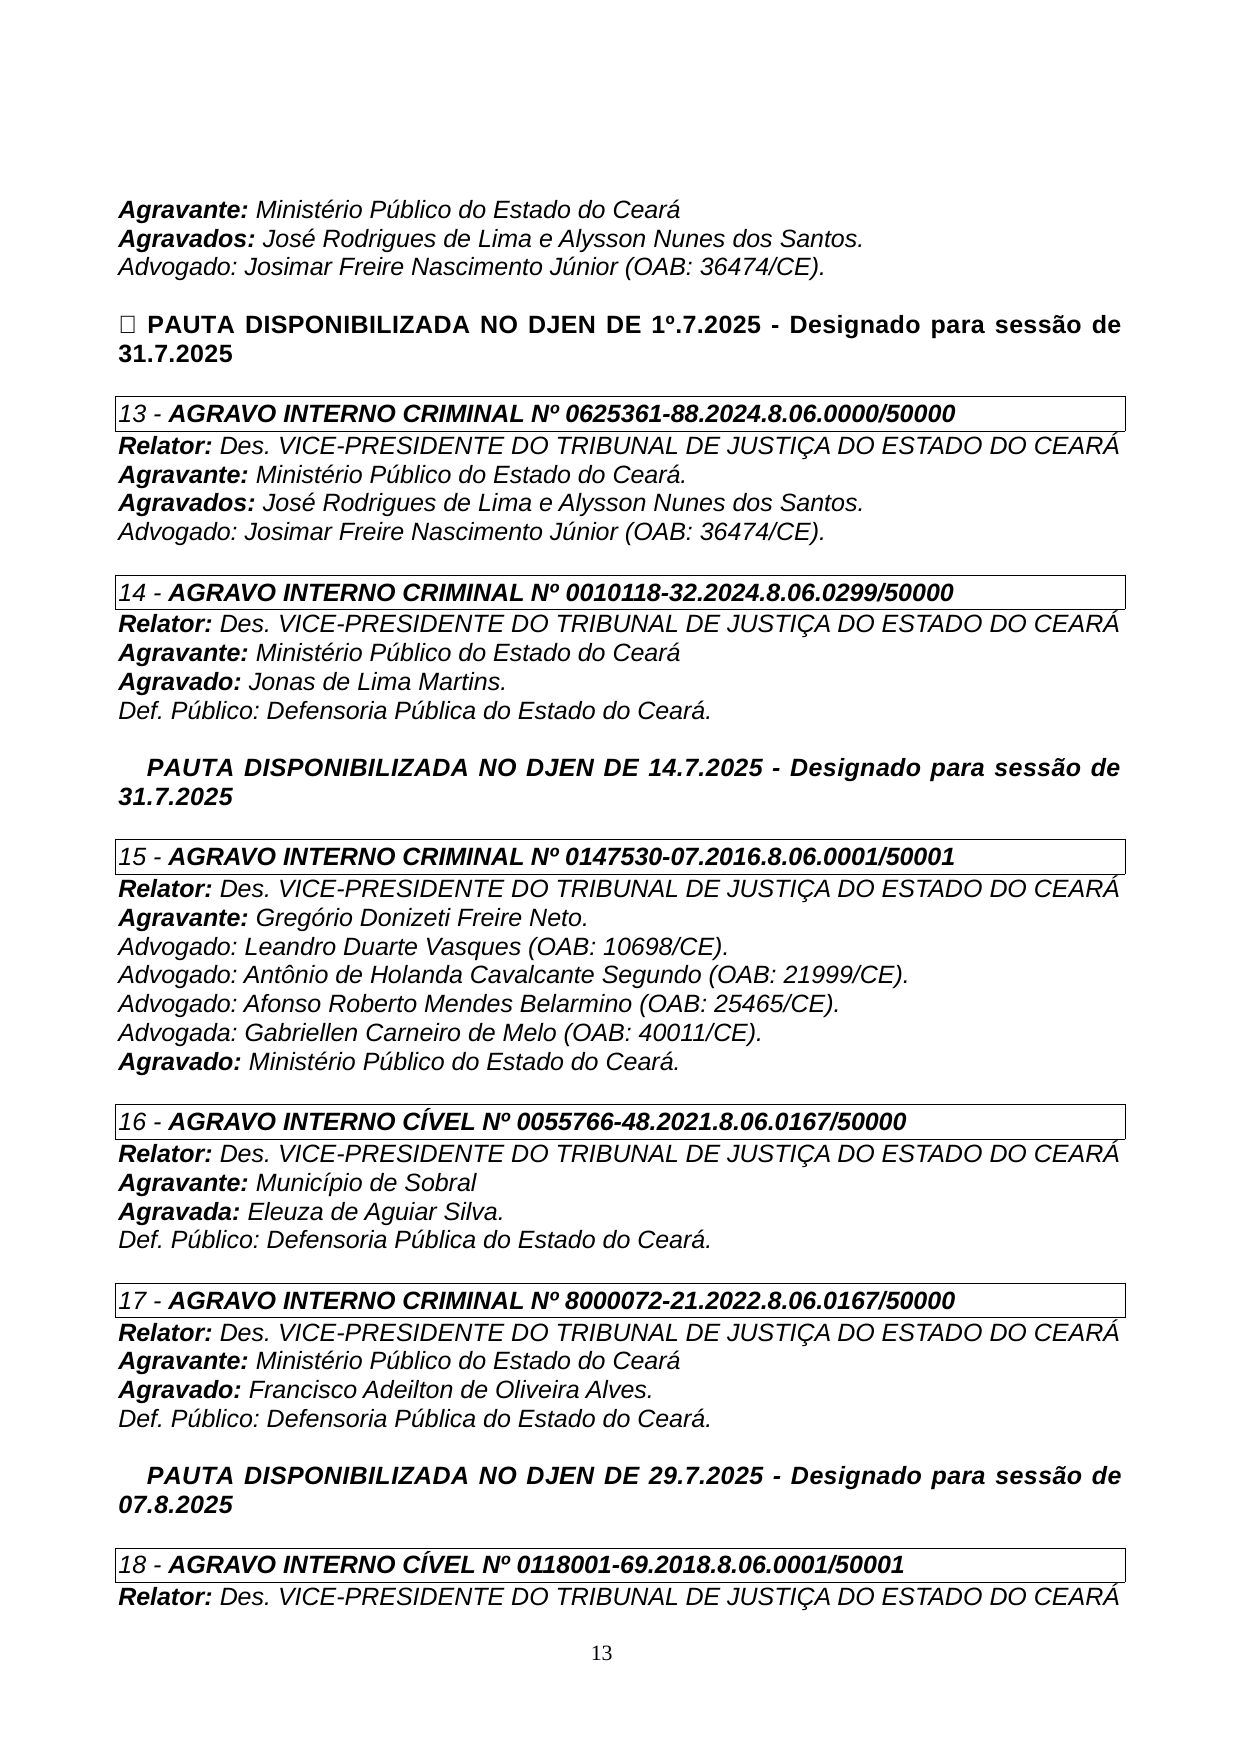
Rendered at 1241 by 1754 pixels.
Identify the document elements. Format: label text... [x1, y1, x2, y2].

text 14 - AGRAVO INTERNO CRIMINAL Nº 0010118-32.2024.8.06.0299/50000 [116, 576, 1125, 609]
text Agravante: Gregório Donizeti Freire Neto. [118, 903, 1122, 932]
text 18 - AGRAVO INTERNO CÍVEL Nº 0118001-69.2018.8.06.0001/50001 [116, 1549, 1125, 1582]
text Agravante: Ministério Público do Estado do Ceará [118, 195, 1122, 223]
text Agravados: José Rodrigues de Lima e Alysson Nunes dos Santos. [118, 488, 1122, 517]
text  PAUTA DISPONIBILIZADA NO DJEN DE 1º.7.2025 - Designado para sessão de 31.7.2025 [118, 310, 1123, 367]
text Relator: Des. VICE-PRESIDENTE DO TRIBUNAL DE JUSTIÇA DO ESTADO DO CEARÁ [118, 610, 1122, 638]
text Relator: Des. VICE-PRESIDENTE DO TRIBUNAL DE JUSTIÇA DO ESTADO DO CEARÁ [118, 1318, 1122, 1346]
text 17 - AGRAVO INTERNO CRIMINAL Nº 8000072-21.2022.8.06.0167/50000 [116, 1284, 1125, 1317]
text Relator: Des. VICE-PRESIDENTE DO TRIBUNAL DE JUSTIÇA DO ESTADO DO CEARÁ [118, 875, 1122, 903]
text Agravada: Eleuza de Aguiar Silva. [118, 1196, 1122, 1225]
text Advogado: Afonso Roberto Mendes Belarmino (OAB: 25465/CE). [118, 989, 1122, 1018]
text Agravante: Ministério Público do Estado do Ceará [118, 638, 1122, 667]
text Agravados: José Rodrigues de Lima e Alysson Nunes dos Santos. [118, 223, 1122, 252]
text  PAUTA DISPONIBILIZADA NO DJEN DE 29.7.2025 - Designado para sessão de 07.8.2025 [118, 1461, 1123, 1519]
text Relator: Des. VICE-PRESIDENTE DO TRIBUNAL DE JUSTIÇA DO ESTADO DO CEARÁ [118, 1140, 1122, 1168]
text Agravante: Município de Sobral [118, 1168, 1122, 1196]
text Advogado: Antônio de Holanda Cavalcante Segundo (OAB: 21999/CE). [118, 960, 1122, 989]
text Agravante: Ministério Público do Estado do Ceará [118, 1346, 1122, 1375]
text Agravante: Ministério Público do Estado do Ceará. [118, 459, 1122, 488]
text Relator: Des. VICE-PRESIDENTE DO TRIBUNAL DE JUSTIÇA DO ESTADO DO CEARÁ [118, 1583, 1122, 1611]
text Advogado: Josimar Freire Nascimento Júnior (OAB: 36474/CE). [118, 517, 1122, 546]
text Relator: Des. VICE-PRESIDENTE DO TRIBUNAL DE JUSTIÇA DO ESTADO DO CEARÁ [118, 432, 1122, 459]
text 15 - AGRAVO INTERNO CRIMINAL Nº 0147530-07.2016.8.06.0001/50001 [116, 840, 1125, 874]
text 16 - AGRAVO INTERNO CÍVEL Nº 0055766-48.2021.8.06.0167/50000 [116, 1105, 1125, 1139]
text Def. Público: Defensoria Pública do Estado do Ceará. [118, 1225, 1122, 1254]
text Agravado: Ministério Público do Estado do Ceará. [118, 1047, 1122, 1075]
text Advogado: Josimar Freire Nascimento Júnior (OAB: 36474/CE). [118, 252, 1122, 281]
text Def. Público: Defensoria Pública do Estado do Ceará. [118, 1404, 1122, 1432]
text 13 - AGRAVO INTERNO CRIMINAL Nº 0625361-88.2024.8.06.0000/50000 [116, 397, 1125, 431]
text Agravado: Francisco Adeilton de Oliveira Alves. [118, 1375, 1122, 1404]
text  PAUTA DISPONIBILIZADA NO DJEN DE 14.7.2025 - Designado para sessão de 31.7.2025 [118, 753, 1122, 811]
text Def. Público: Defensoria Pública do Estado do Ceará. [118, 696, 1122, 724]
text Advogado: Leandro Duarte Vasques (OAB: 10698/CE). [118, 932, 1122, 960]
text Agravado: Jonas de Lima Martins. [118, 667, 1122, 696]
text Advogada: Gabriellen Carneiro de Melo (OAB: 40011/CE). [118, 1018, 1122, 1047]
